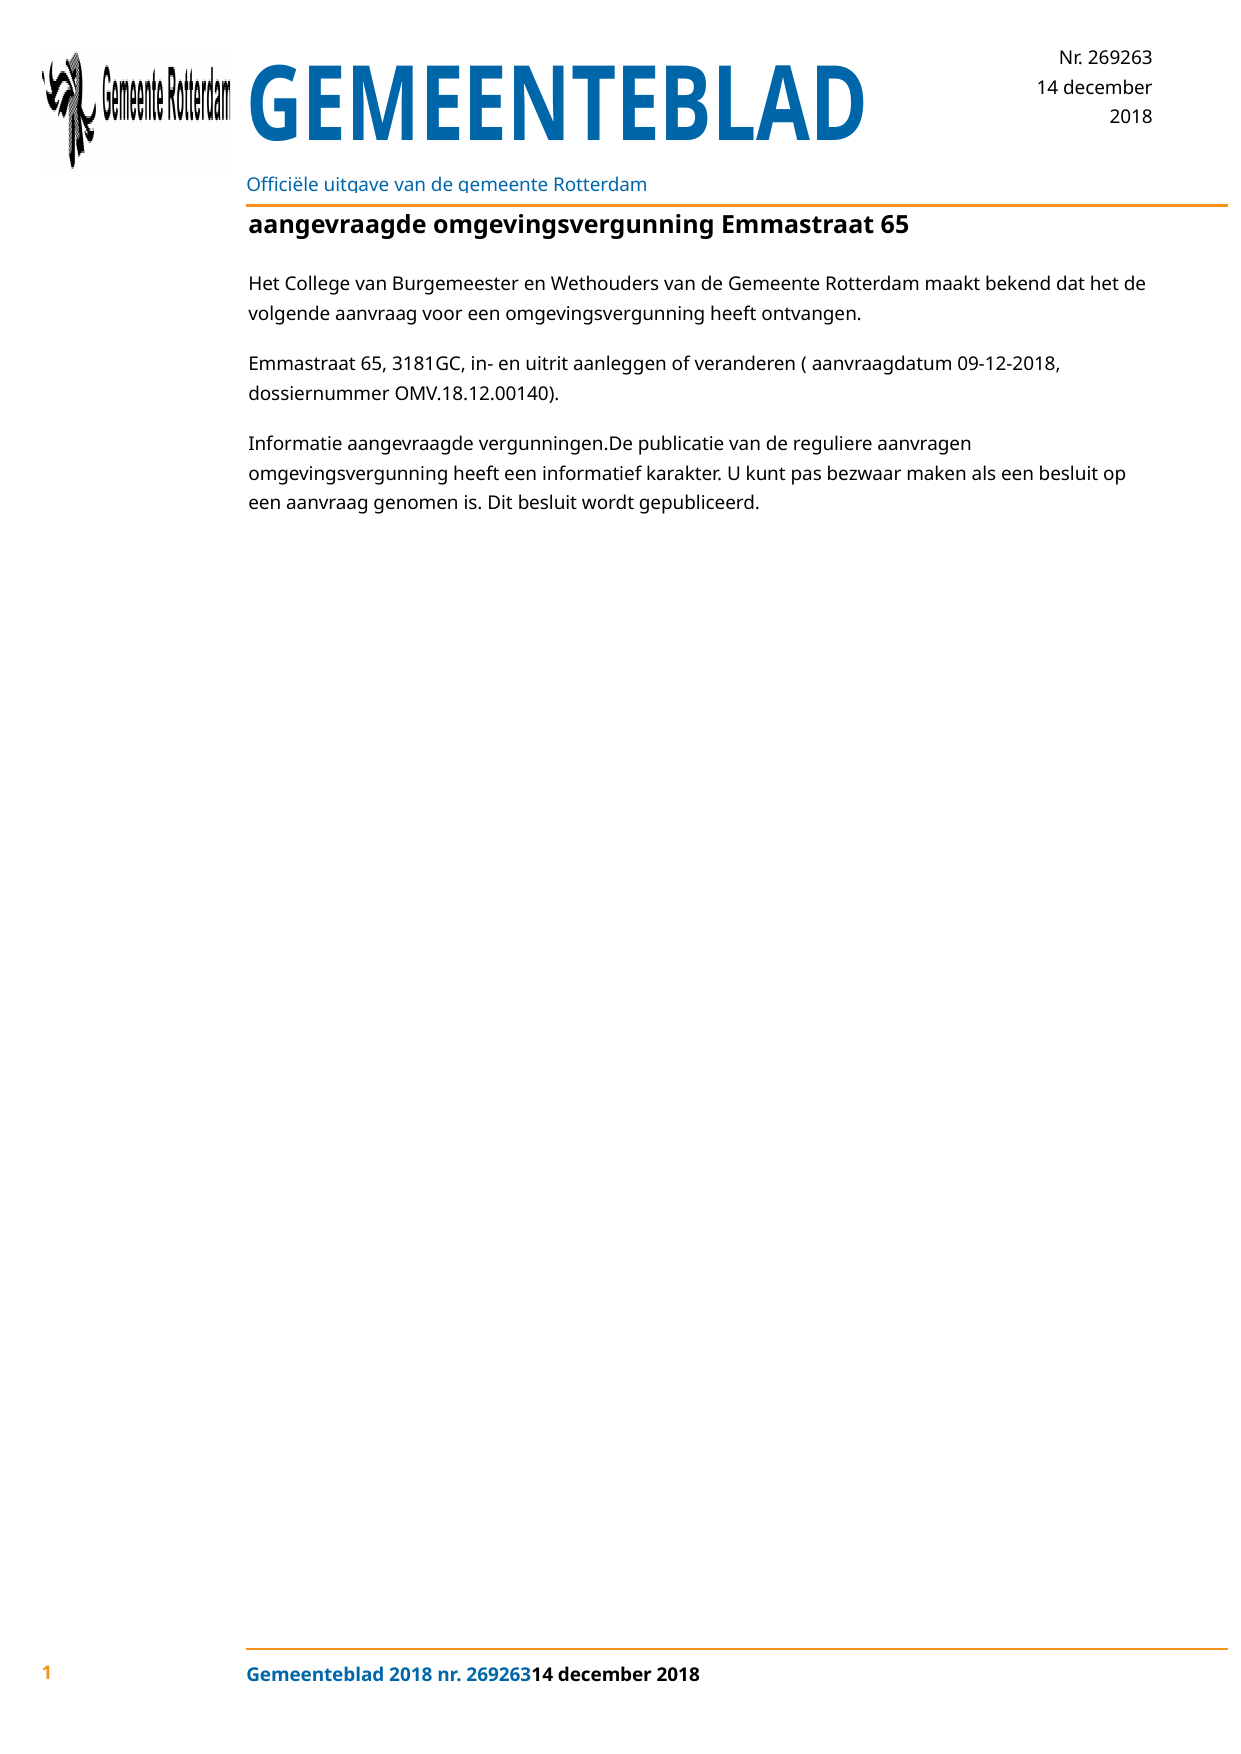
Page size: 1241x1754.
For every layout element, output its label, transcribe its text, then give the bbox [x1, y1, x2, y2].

text Informatie aangevraagde vergunningen.De publicatie van de reguliere aanvragen omgevingsvergunning heeft een informatief karakter. U kunt pas bezwaar maken als een besluit op een aanvraag genomen is. Dit besluit wordt gepubliceerd. [248, 430, 1152, 515]
text Emmastraat 65, 3181GC, in- en uitrit aanleggen of veranderen ( aanvraagdatum 09-12-2018, dossiernummer OMV.18.12.00140). [248, 350, 1152, 406]
text aangevraagde omgevingsvergunning Emmastraat 65 [248, 207, 1152, 241]
text Het College van Burgemeester en Wethouders van de Gemeente Rotterdam maakt bekend dat het de volgende aanvraag voor een omgevingsvergunning heeft ontvangen. [248, 270, 1152, 326]
picture [41, 47, 231, 172]
